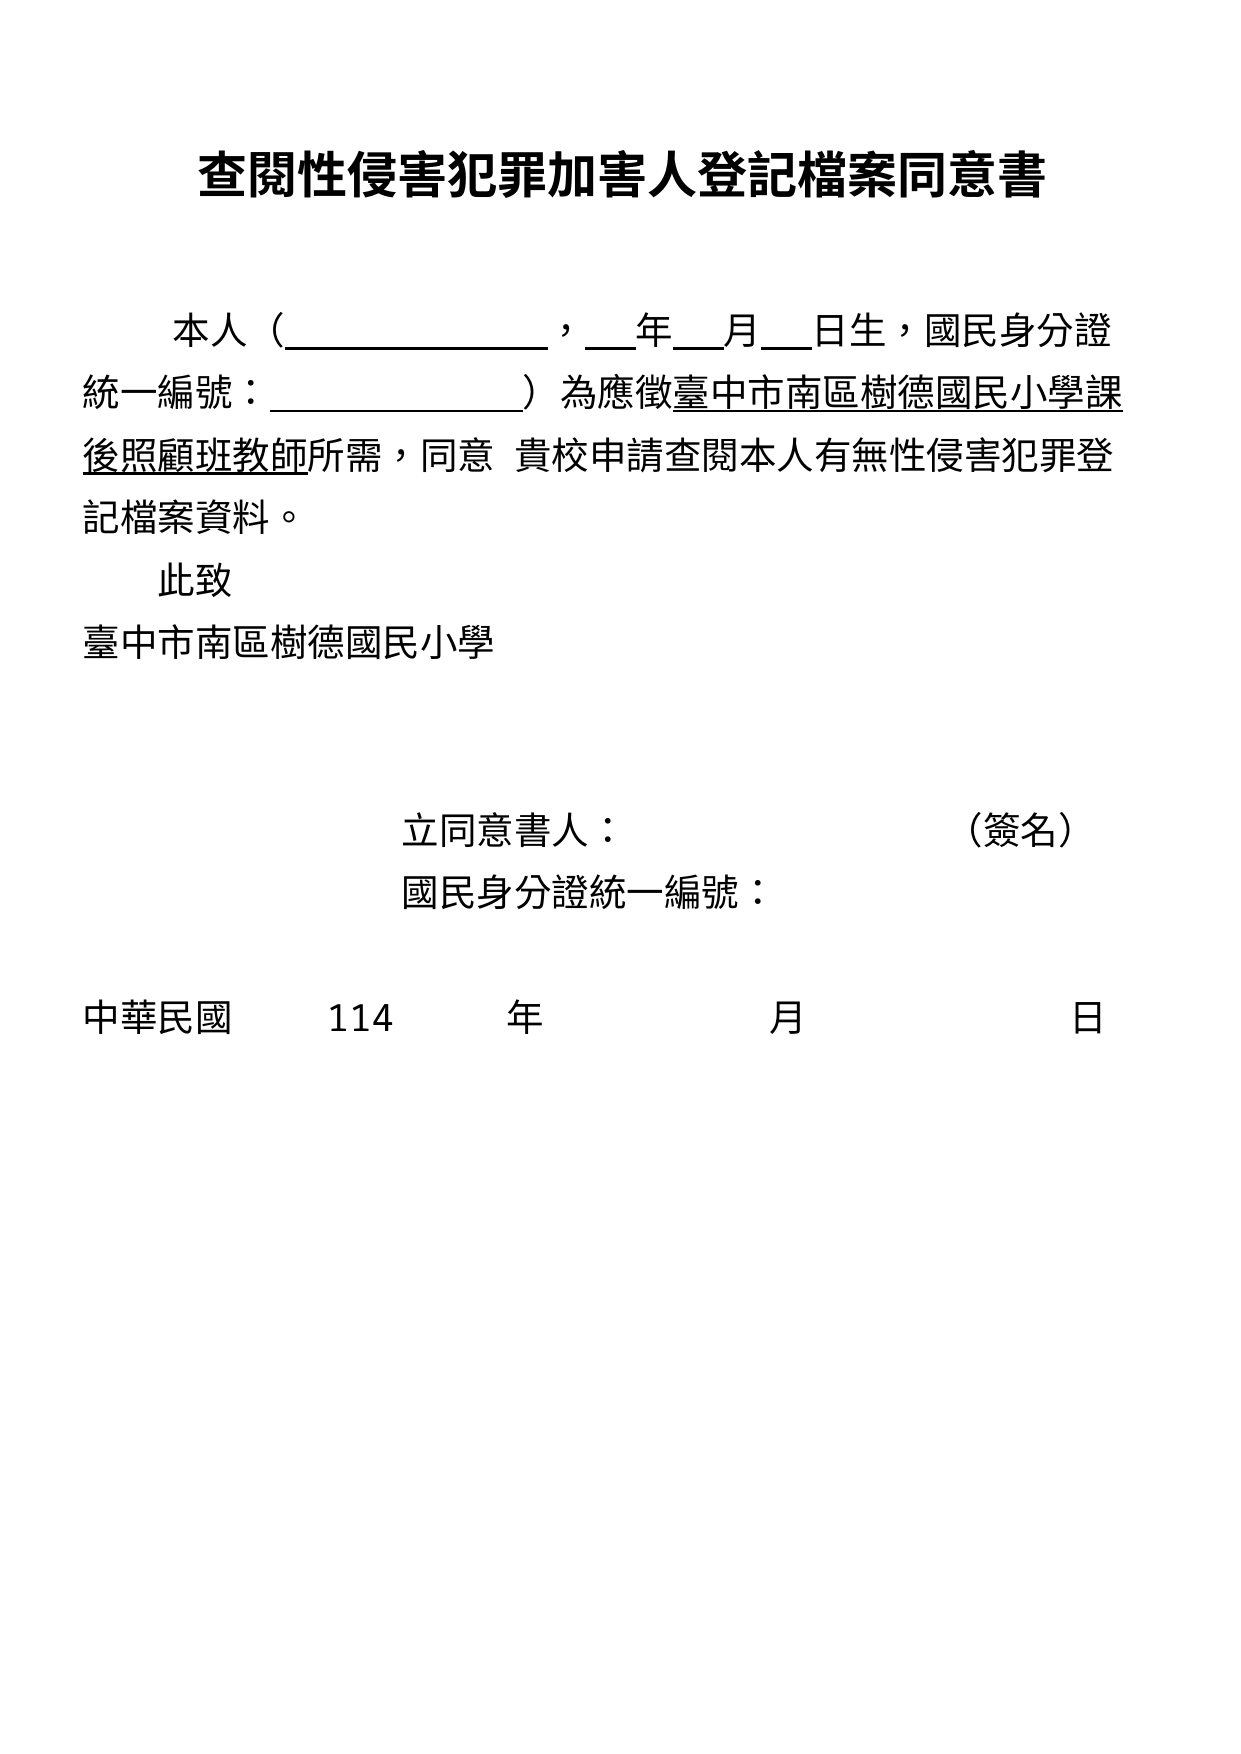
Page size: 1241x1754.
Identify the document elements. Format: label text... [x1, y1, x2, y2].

text 國民身分證統一編號： [83, 849, 1146, 911]
text 中華民國 114 年 月 日 [83, 974, 1146, 1036]
text 本人（ ， 年 月 日生，國民身分證統一編號： ）為應徵臺中市南區樹德國民小學課後照顧班教師所需，同意 貴校申請查閱本人有無性侵害犯罪登記檔案資料。 [83, 286, 1146, 536]
text 臺中市南區樹德國民小學 [83, 599, 1146, 661]
text 此致 [83, 536, 1146, 599]
text 立同意書人： （簽名） [83, 786, 1146, 849]
text 查閱性侵害犯罪加害人登記檔案同意書 [83, 99, 1162, 224]
